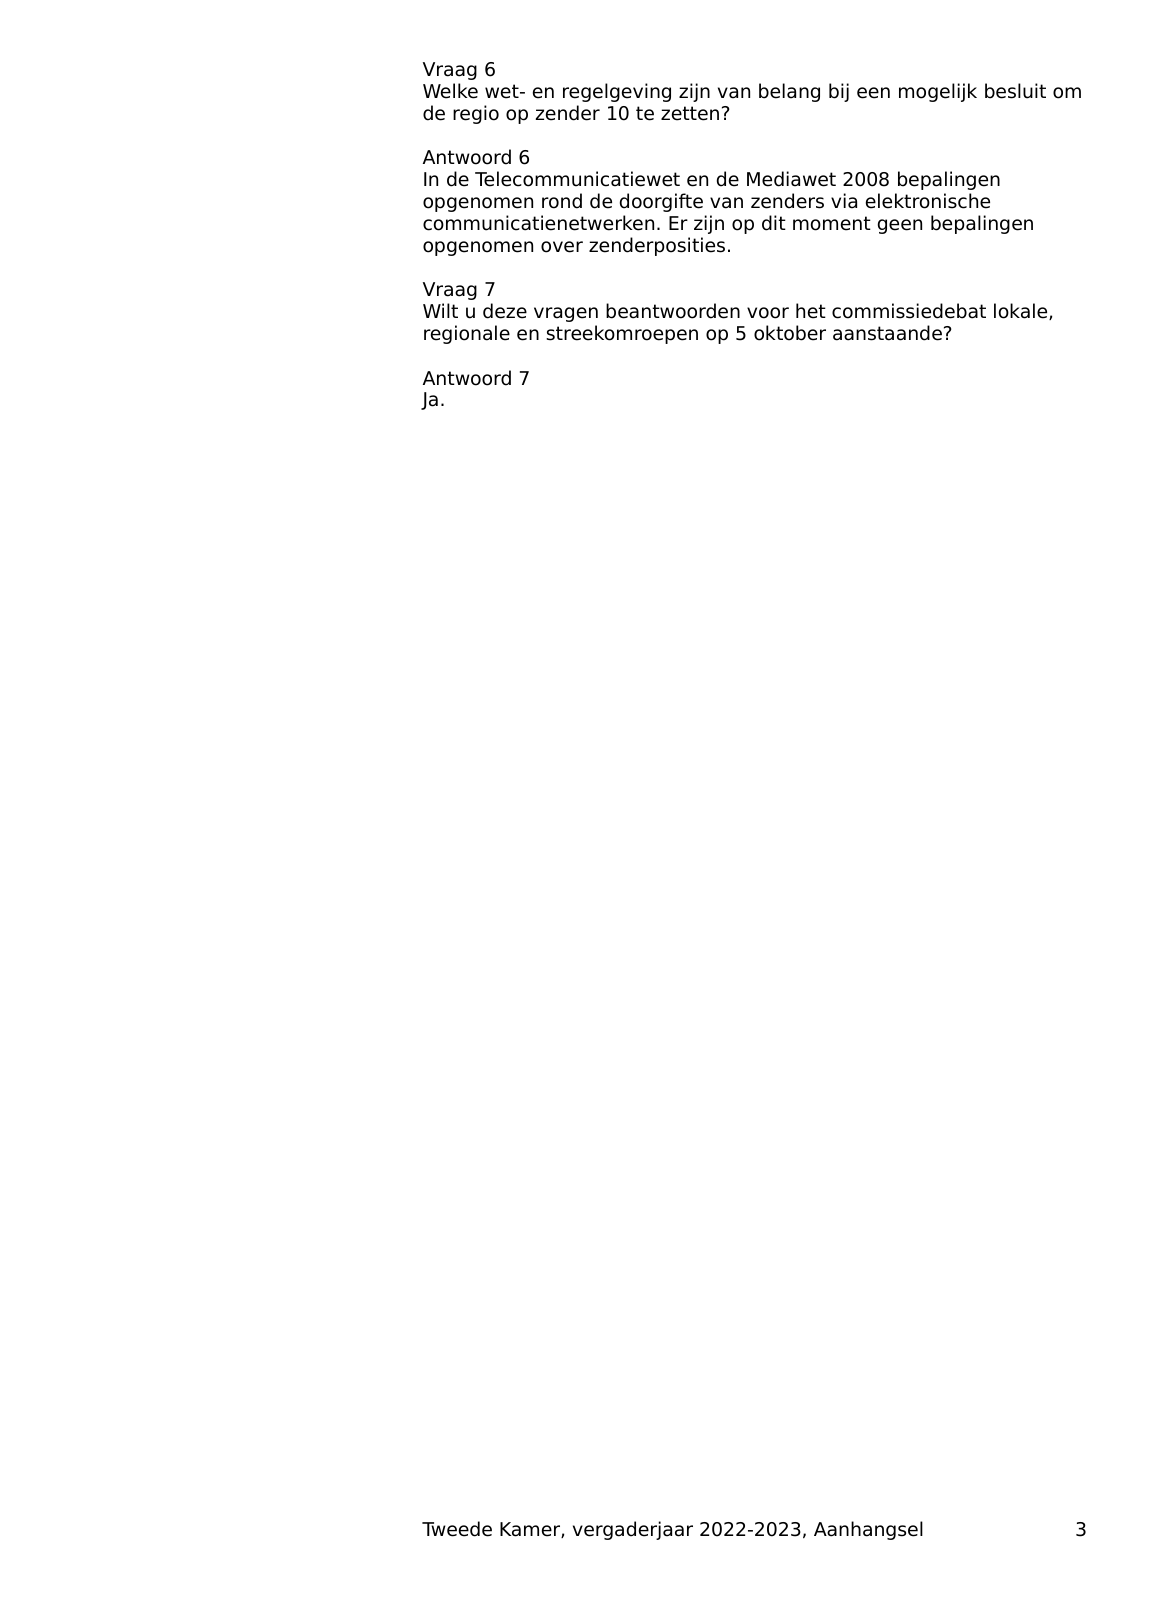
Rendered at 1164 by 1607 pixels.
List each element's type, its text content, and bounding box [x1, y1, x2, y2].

text Antwoord 6 [422, 147, 1087, 169]
text Welke wet- en regelgeving zijn van belang bij een mogelijk besluit om de regio op zender 10 te zetten? [422, 81, 1087, 125]
text Ja. [422, 389, 1087, 411]
text Vraag 7 [422, 279, 1087, 301]
text In de Telecommunicatiewet en de Mediawet 2008 bepalingen opgenomen rond de doorgifte van zenders via elektronische communicatienetwerken. Er zijn op dit moment geen bepalingen opgenomen over zenderposities. [422, 169, 1087, 257]
text Antwoord 7 [422, 367, 1087, 389]
text Vraag 6 [422, 59, 1087, 81]
text Wilt u deze vragen beantwoorden voor het commissiedebat lokale, regionale en streekomroepen op 5 oktober aanstaande? [422, 301, 1087, 345]
